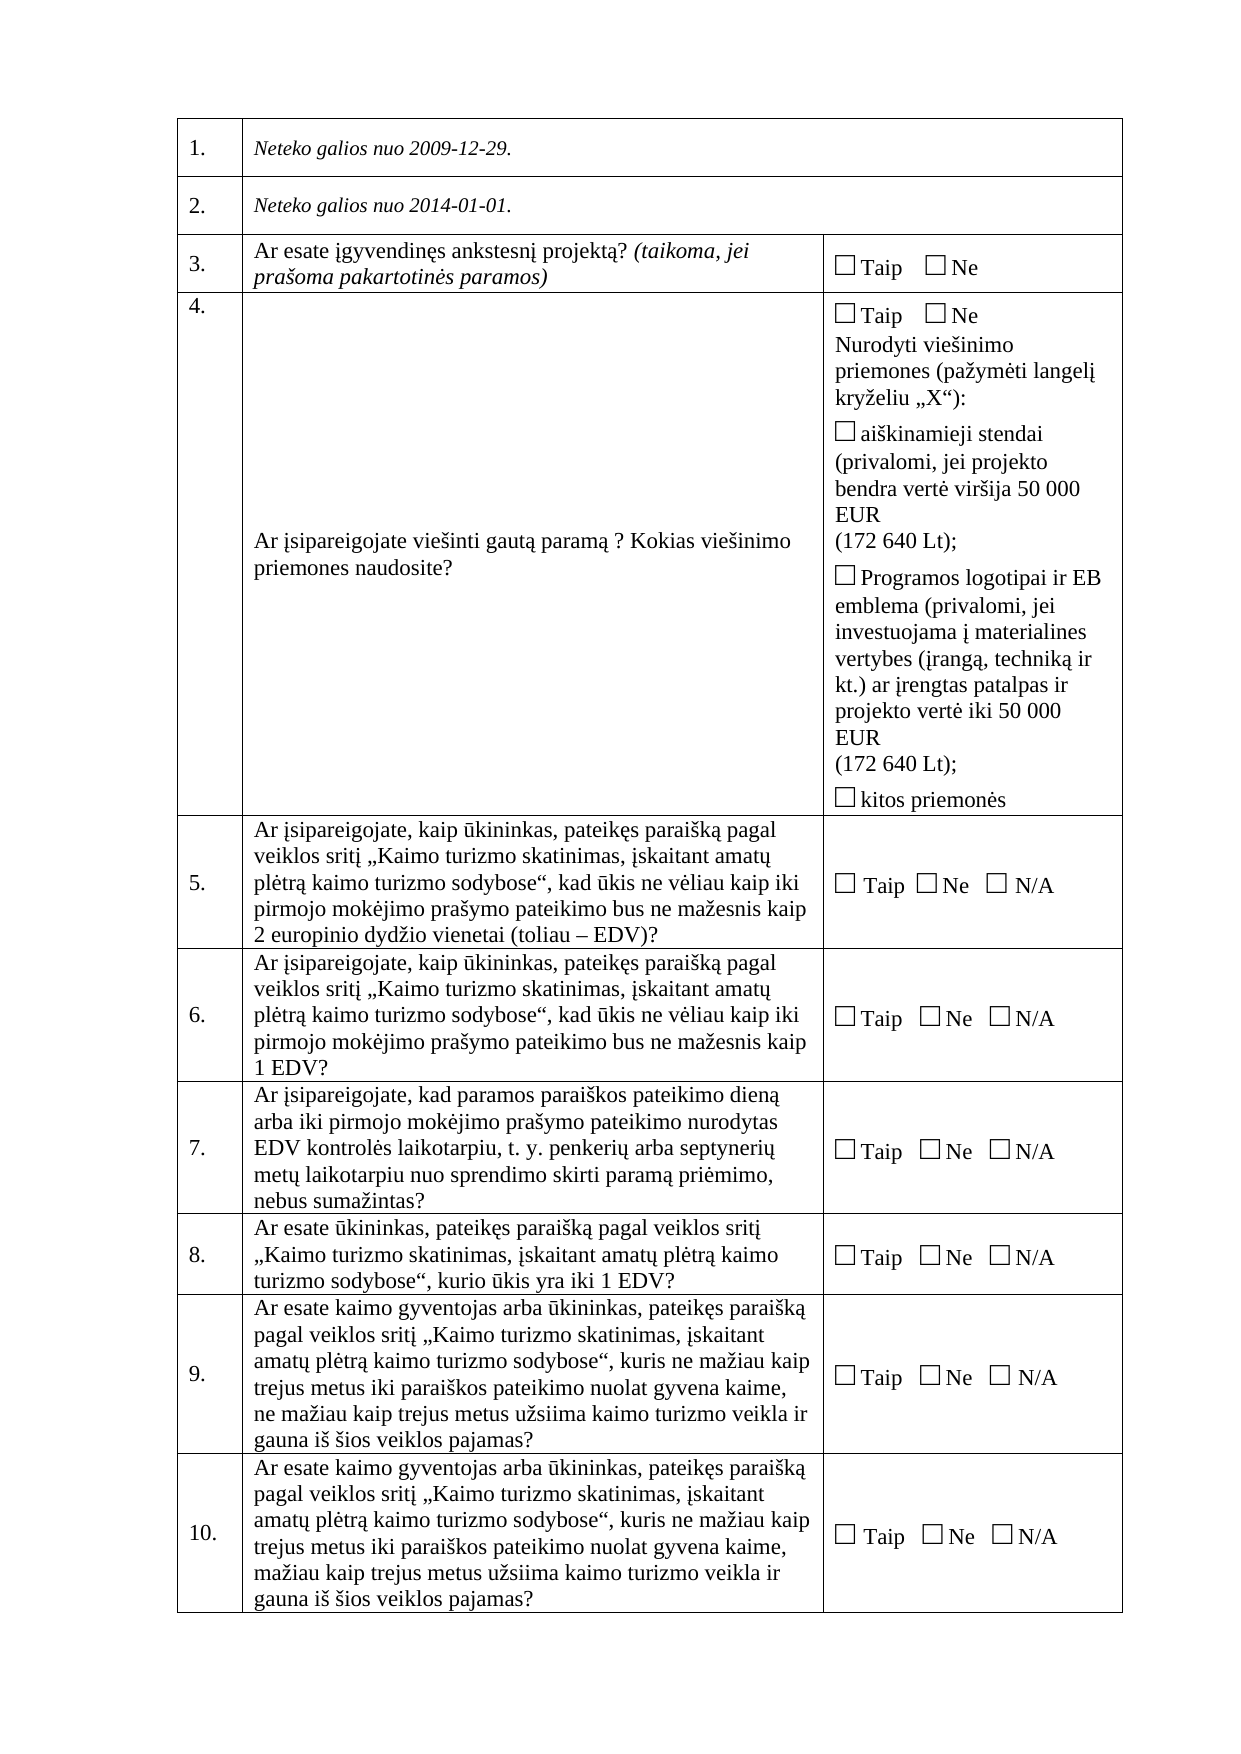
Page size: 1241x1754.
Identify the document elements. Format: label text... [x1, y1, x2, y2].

table_cell □ Taip □ Ne □ N/A [824, 949, 1122, 1081]
table_cell Ar įsipareigojate, kad paramos paraiškos pateikimo dieną arba iki pirmojo mokėjimo prašymo pateikimo nurodytas EDV kontrolės laikotarpiu, t. y. penkerių arba septynerių metų laikotarpiu nuo sprendimo skirti paramą priėmimo, nebus sumažintas? [243, 1082, 823, 1213]
table_cell □ Taip □ Ne □ N/A [824, 1082, 1122, 1213]
table_cell □ Taip □ Ne □ N/A [824, 1454, 1122, 1612]
table_cell □ Taip □ Ne [824, 235, 1122, 292]
table_cell 5. [178, 816, 242, 948]
table_cell □ Taip □ Ne Nurodyti viešinimo priemones (pažymėti langelį kryželiu „X“): □ aiškinamieji stendai (privalomi, jei projekto bendra vertė viršija 50 000 EUR (172 640 Lt); □ Programos logotipai ir EB emblema (privalomi, jei investuojama į materialines vertybes (įrangą, techniką ir kt.) ar įrengtas patalpas ir projekto vertė iki 50 000 EUR (172 640 Lt); □ kitos priemonės [824, 293, 1122, 815]
table_cell □ Taip □ Ne □ N/A [824, 1295, 1122, 1453]
table_cell 4. [178, 293, 242, 815]
table_cell Neteko galios nuo 2014-01-01. [243, 177, 1122, 234]
table_cell 10. [178, 1454, 242, 1612]
table_cell Ar įsipareigojate, kaip ūkininkas, pateikęs paraišką pagal veiklos sritį „Kaimo turizmo skatinimas, įskaitant amatų plėtrą kaimo turizmo sodybose“, kad ūkis ne vėliau kaip iki pirmojo mokėjimo prašymo pateikimo bus ne mažesnis kaip 2 europinio dydžio vienetai (toliau – EDV)? [243, 816, 823, 948]
table_cell 8. [178, 1214, 242, 1293]
table_cell 9. [178, 1295, 242, 1453]
table_cell 3. [178, 235, 242, 292]
table_cell 6. [178, 949, 242, 1081]
table_cell Ar esate kaimo gyventojas arba ūkininkas, pateikęs paraišką pagal veiklos sritį „Kaimo turizmo skatinimas, įskaitant amatų plėtrą kaimo turizmo sodybose“, kuris ne mažiau kaip trejus metus iki paraiškos pateikimo nuolat gyvena kaime, ne mažiau kaip trejus metus užsiima kaimo turizmo veikla ir gauna iš šios veiklos pajamas? [243, 1295, 823, 1453]
table_header 1. [178, 119, 242, 176]
table_header Neteko galios nuo 2009-12-29. [243, 119, 1122, 176]
table_cell □ Taip □ Ne □ N/A [824, 1214, 1122, 1293]
table_cell Ar įsipareigojate, kaip ūkininkas, pateikęs paraišką pagal veiklos sritį „Kaimo turizmo skatinimas, įskaitant amatų plėtrą kaimo turizmo sodybose“, kad ūkis ne vėliau kaip iki pirmojo mokėjimo prašymo pateikimo bus ne mažesnis kaip 1 EDV? [243, 949, 823, 1081]
table_cell Ar esate įgyvendinęs ankstesnį projektą? (taikoma, jei prašoma pakartotinės paramos) [243, 235, 823, 292]
table_cell 7. [178, 1082, 242, 1213]
table_cell 2. [178, 177, 242, 234]
table_cell Ar esate kaimo gyventojas arba ūkininkas, pateikęs paraišką pagal veiklos sritį „Kaimo turizmo skatinimas, įskaitant amatų plėtrą kaimo turizmo sodybose“, kuris ne mažiau kaip trejus metus iki paraiškos pateikimo nuolat gyvena kaime, mažiau kaip trejus metus užsiima kaimo turizmo veikla ir gauna iš šios veiklos pajamas? [243, 1454, 823, 1612]
table_cell Ar esate ūkininkas, pateikęs paraišką pagal veiklos sritį „Kaimo turizmo skatinimas, įskaitant amatų plėtrą kaimo turizmo sodybose“, kurio ūkis yra iki 1 EDV? [243, 1214, 823, 1293]
table_cell Ar įsipareigojate viešinti gautą paramą ? Kokias viešinimo priemones naudosite? [243, 293, 823, 815]
table_cell □ Taip □ Ne □ N/A [824, 816, 1122, 948]
